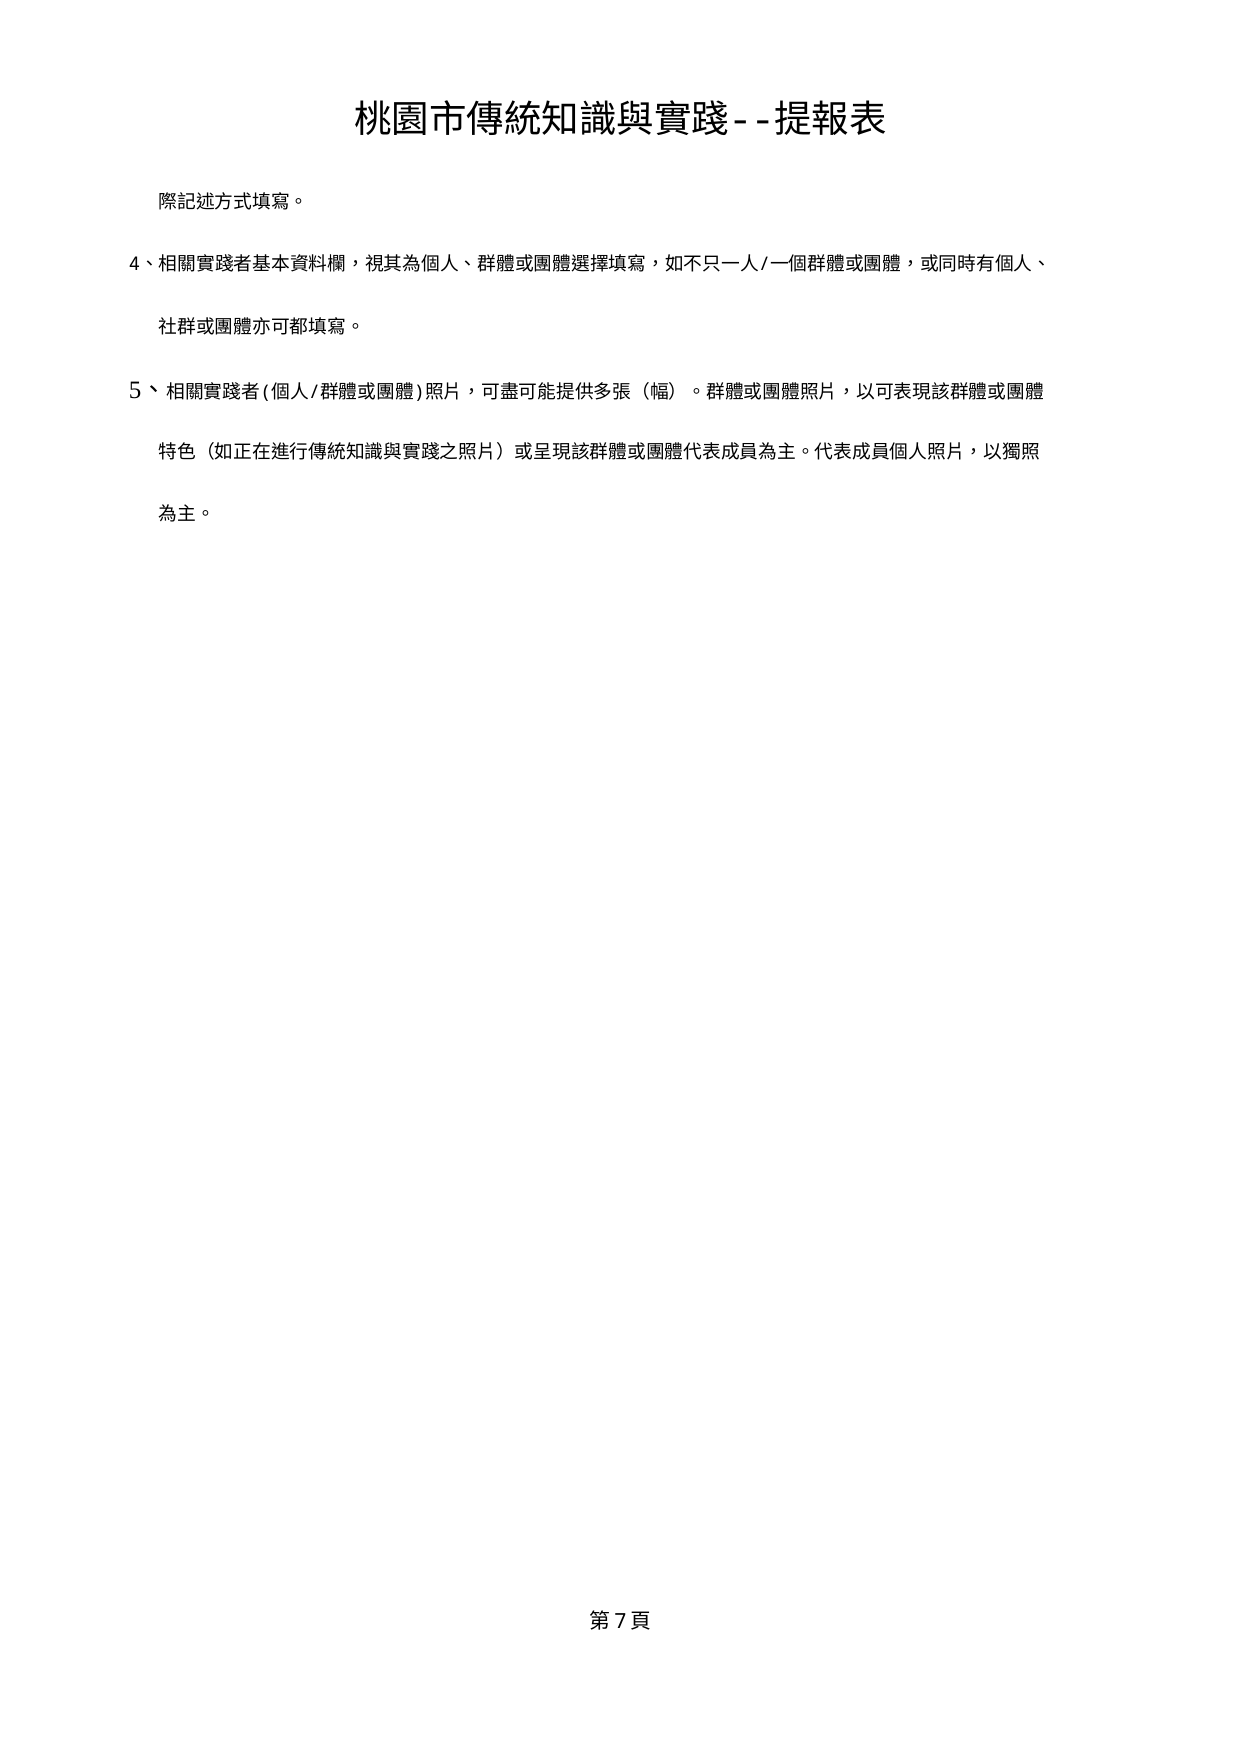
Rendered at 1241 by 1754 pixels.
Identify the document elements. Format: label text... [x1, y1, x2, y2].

list 相關實踐者(個人/群體或團體)照片，可盡可能提供多張（幅）。群體或團體照片，以可表現該群體或團體特色（如正在進行傳統知識與實踐之照片）或呈現該群體或團體代表成員為主。代表成員個人照片，以獨照為主。 [129, 346, 1053, 533]
list 相關實踐者基本資料欄，視其為個人、群體或團體選擇填寫，如不只一人/一個群體或團體，或同時有個人、社群或團體亦可都填寫。 [129, 221, 1053, 346]
list 際記述方式填寫。 [129, 158, 1053, 221]
